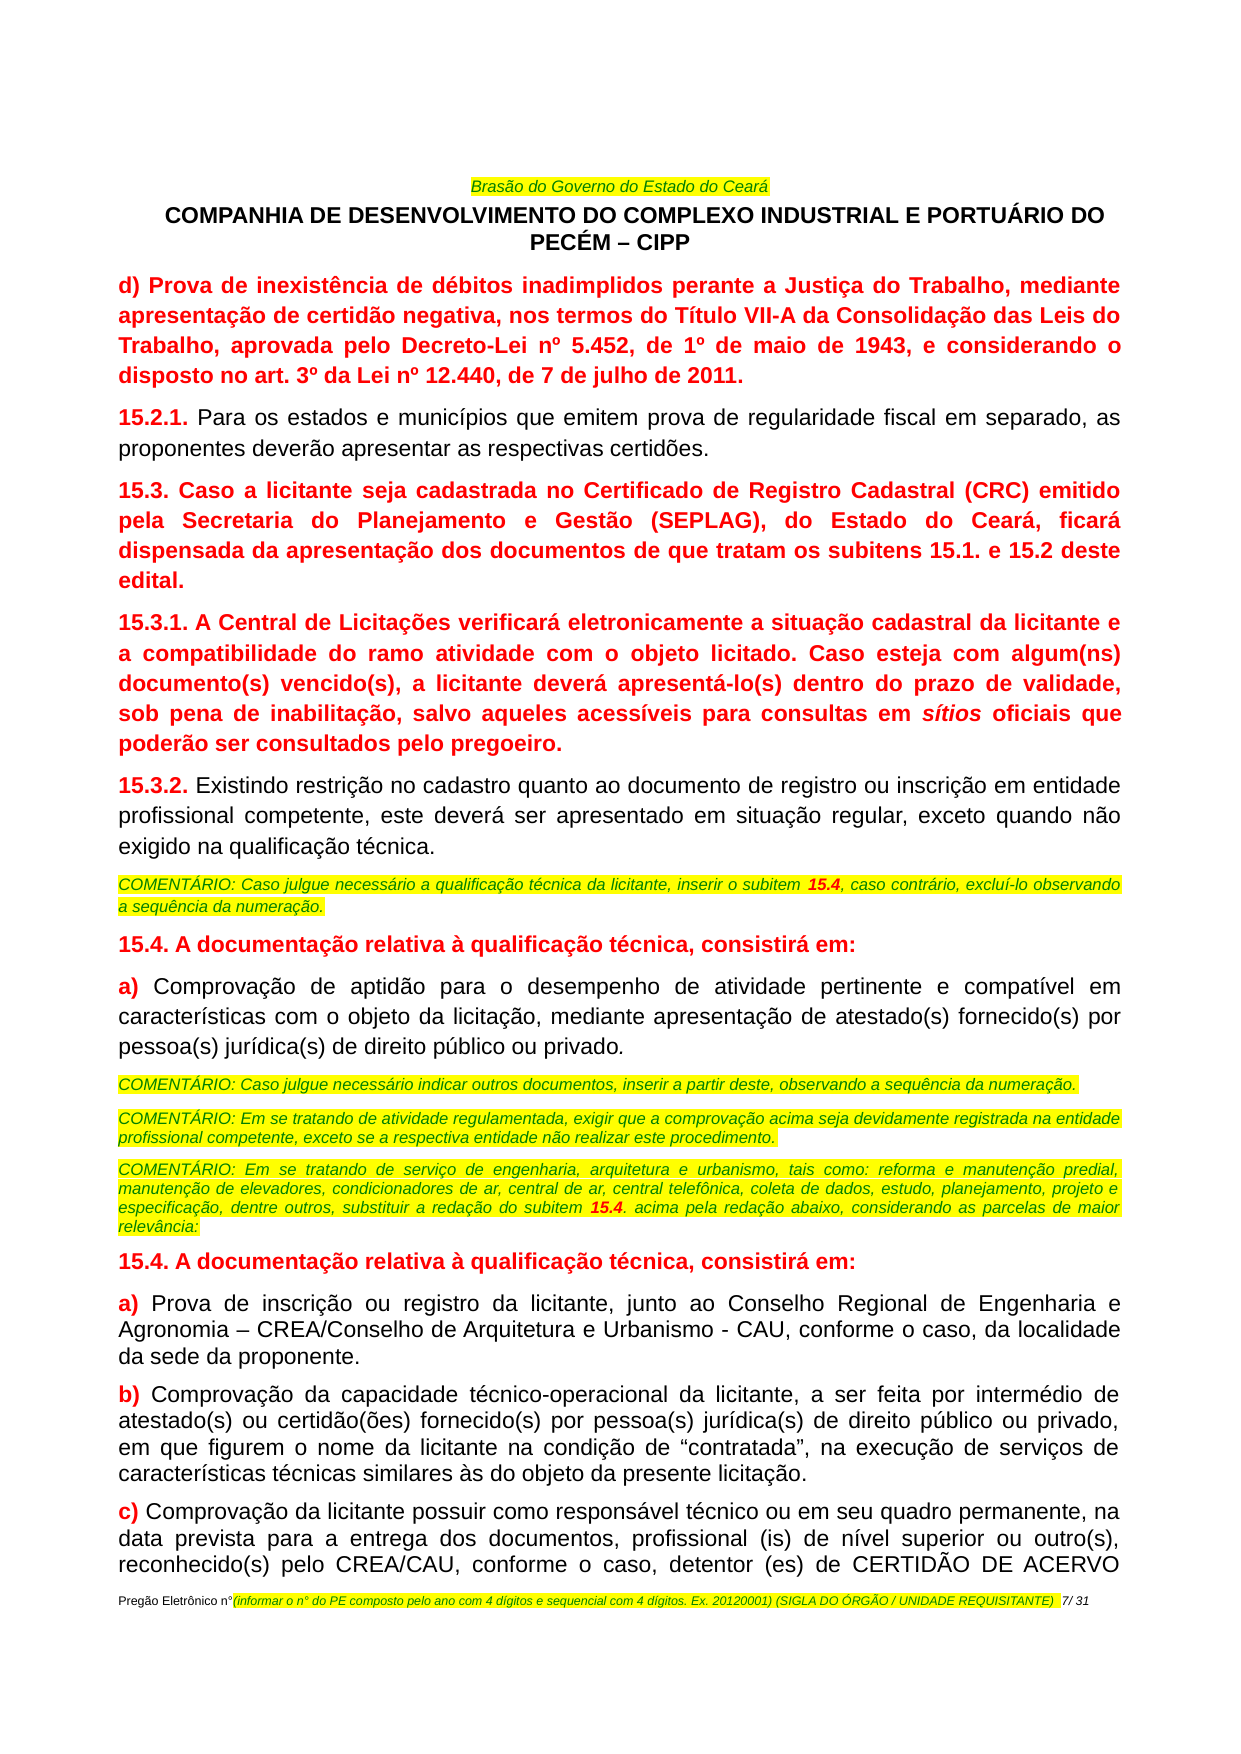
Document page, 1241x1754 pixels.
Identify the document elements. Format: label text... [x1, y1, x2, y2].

text 15.2.1. Para os estados e municípios que emitem prova de regularidade fiscal em separado, as proponentes deverão apresentar as respectivas certidões. [118, 404, 1122, 461]
text COMENTÁRIO: Caso julgue necessário indicar outros documentos, inserir a partir deste, observando a sequência da numeração. [118, 1075, 1122, 1094]
text a) Comprovação de aptidão para o desempenho de atividade pertinente e compatível em características com o objeto da licitação, mediante apresentação de atestado(s) fornecido(s) por pessoa(s) jurídica(s) de direito público ou privado. [118, 973, 1122, 1059]
text 15.4. A documentação relativa à qualificação técnica, consistirá em: [118, 931, 1122, 957]
text d) Prova de inexistência de débitos inadimplidos perante a Justiça do Trabalho, mediante apresentação de certidão negativa, nos termos do Título VII-A da Consolidação das Leis do Trabalho, aprovada pelo Decreto-Lei nº 5.452, de 1º de maio de 1943, e considerando o disposto no art. 3º da Lei nº 12.440, de 7 de julho de 2011. [118, 272, 1122, 389]
text a) Prova de inscrição ou registro da licitante, junto ao Conselho Regional de Engenharia e Agronomia – CREA/Conselho de Arquitetura e Urbanismo - CAU, conforme o caso, da localidade da sede da proponente. [118, 1290, 1122, 1369]
text 15.3.2. Existindo restrição no cadastro quanto ao documento de registro ou inscrição em entidade profissional competente, este deverá ser apresentado em situação regular, exceto quando não exigido na qualificação técnica. [118, 772, 1122, 859]
text COMENTÁRIO: Caso julgue necessário a qualificação técnica da licitante, inserir o subitem 15.4, caso contrário, excluí-lo observando a sequência da numeração. [118, 875, 1122, 916]
text c) Comprovação da licitante possuir como responsável técnico ou em seu quadro permanente, na data prevista para a entrega dos documentos, profissional (is) de nível superior ou outro(s), reconhecido(s) pelo CREA/CAU, conforme o caso, detentor (es) de CERTIDÃO DE ACERVO [118, 1498, 1120, 1577]
text COMENTÁRIO: Em se tratando de serviço de engenharia, arquitetura e urbanismo, tais como: reforma e manutenção predial, manutenção de elevadores, condicionadores de ar, central de ar, central telefônica, coleta de dados, estudo, planejamento, projeto e especificação, dentre outros, substituir a redação do subitem 15.4. acima pela redação abaixo, considerando as parcelas de maior relevância: [118, 1159, 1122, 1236]
text COMENTÁRIO: Em se tratando de atividade regulamentada, exigir que a comprovação acima seja devidamente registrada na entidade profissional competente, exceto se a respectiva entidade não realizar este procedimento. [118, 1109, 1122, 1147]
text 15.3.1. A Central de Licitações verificará eletronicamente a situação cadastral da licitante e a compatibilidade do ramo atividade com o objeto licitado. Caso esteja com algum(ns) documento(s) vencido(s), a licitante deverá apresentá-lo(s) dentro do prazo de validade, sob pena de inabilitação, salvo aqueles acessíveis para consultas em sítios oficiais que poderão ser consultados pelo pregoeiro. [118, 609, 1122, 757]
text 15.3. Caso a licitante seja cadastrada no Certificado de Registro Cadastral (CRC) emitido pela Secretaria do Planejamento e Gestão (SEPLAG), do Estado do Ceará, ficará dispensada da apresentação dos documentos de que tratam os subitens 15.1. e 15.2 deste edital. [118, 477, 1122, 594]
text 15.4. A documentação relativa à qualificação técnica, consistirá em: [118, 1248, 1122, 1274]
text b) Comprovação da capacidade técnico-operacional da licitante, a ser feita por intermédio de atestado(s) ou certidão(ões) fornecido(s) por pessoa(s) jurídica(s) de direito público ou privado, em que figurem o nome da licitante na condição de “contratada”, na execução de serviços de características técnicas similares às do objeto da presente licitação. [118, 1381, 1120, 1486]
